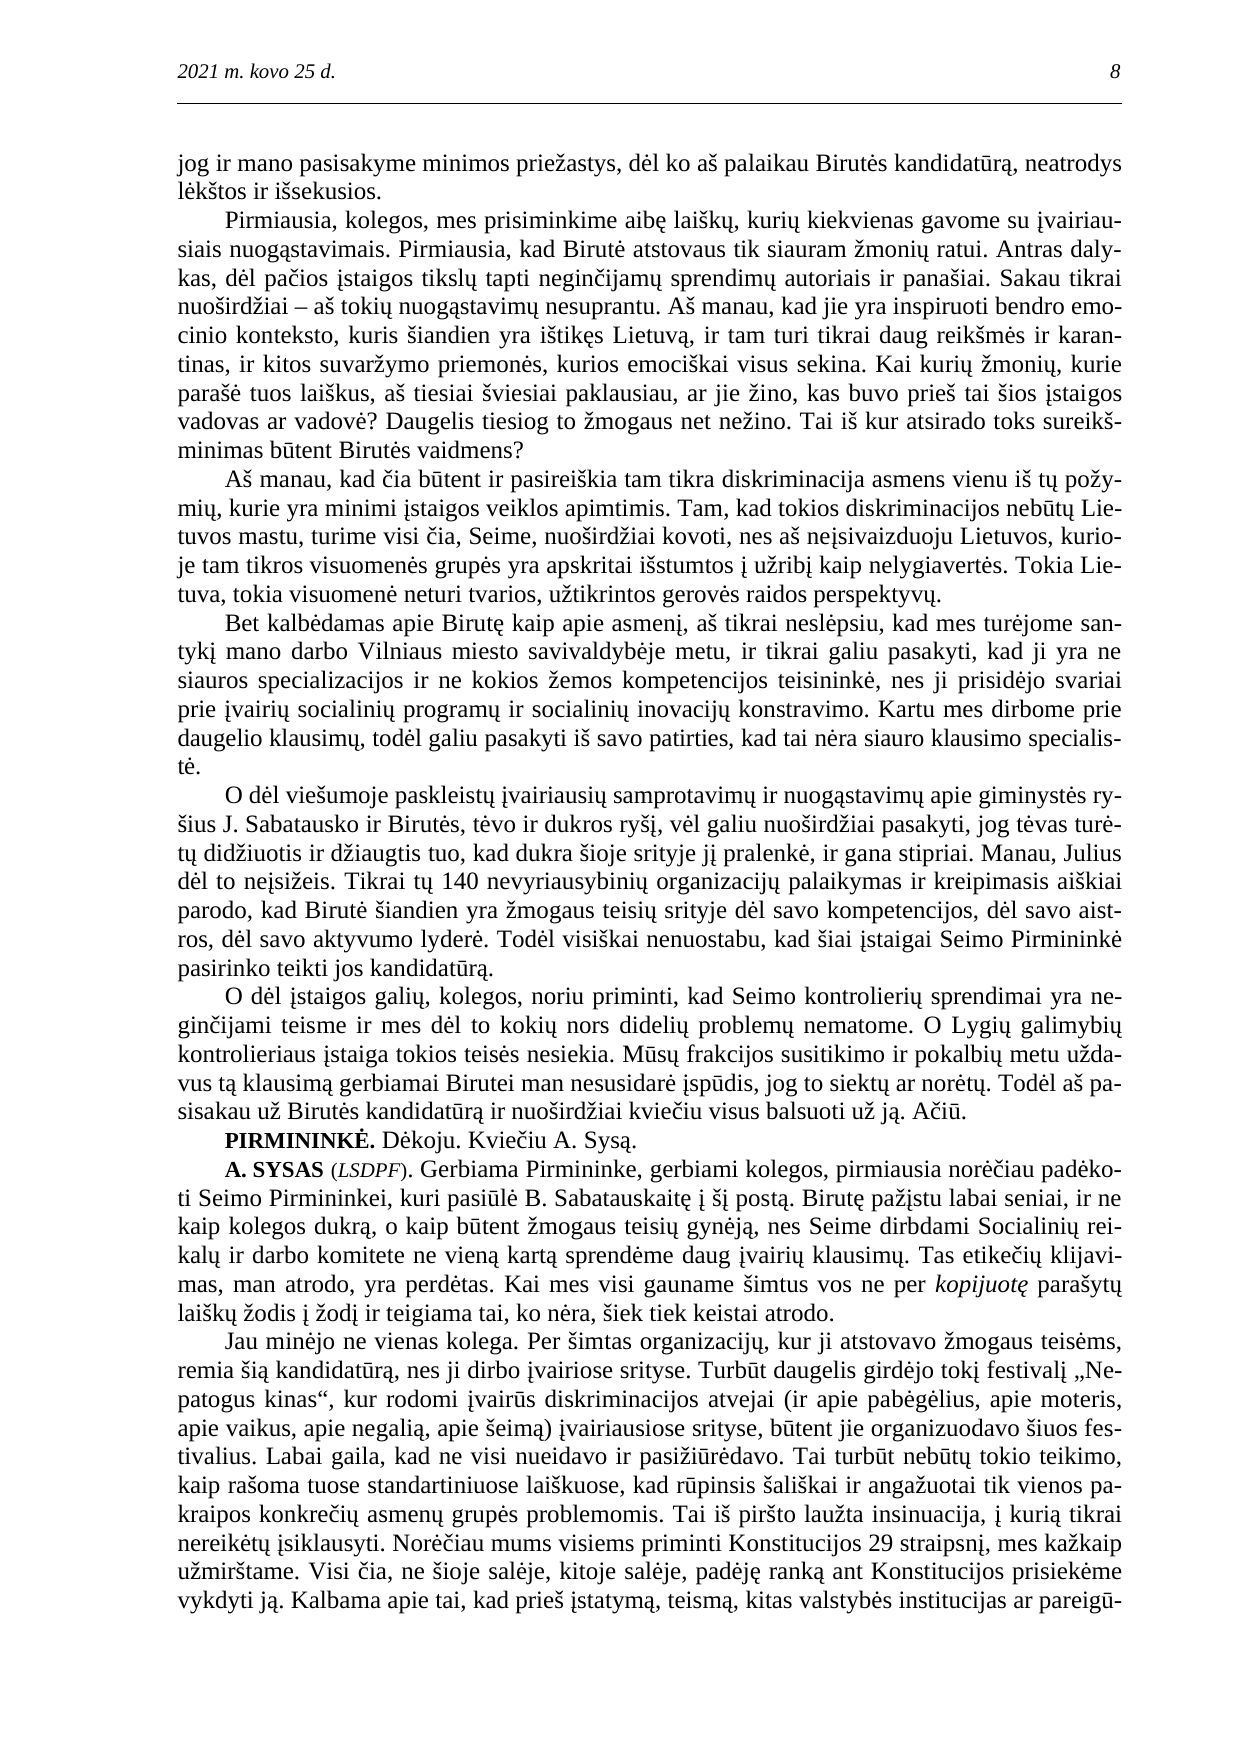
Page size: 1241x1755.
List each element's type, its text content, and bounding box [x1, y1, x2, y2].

text jog ir ma­no pa­si­sa­ky­me mi­ni­mos prie­žas­tys, dėl ko aš pa­lai­kau Bi­ru­tės kan­di­da­tū­rą, ne­at­ro­dys lėkš­tos ir iš­se­ku­sios. [177, 148, 1122, 205]
text Aš ma­nau, kad čia bū­tent ir pa­si­reiš­kia tam tik­ra dis­kri­mi­na­ci­ja as­mens vie­nu iš tų po­žy­mių, ku­rie yra mi­ni­mi įstai­gos veik­los ap­im­ti­mis. Tam, kad to­kios dis­kri­mi­na­ci­jos ne­bū­tų Lie­tu­vos mas­tu, tu­ri­me vi­si čia, Sei­me, nuo­šir­džiai ko­vo­ti, nes aš ne­įsi­vaiz­duo­ju Lie­tu­vos, ku­rio­je tam tik­ros vi­suo­me­nės gru­pės yra ap­skri­tai iš­stum­tos į už­ri­bį kaip ne­ly­gia­ver­tės. To­kia Lie­tu­va, to­kia vi­suo­me­nė ne­tu­ri tva­rios, už­tik­rin­tos ge­ro­vės rai­dos per­spek­ty­vų. [177, 464, 1122, 608]
text Pir­miau­sia, ko­le­gos, mes pri­si­min­ki­me ai­bę laiš­kų, ku­rių kiek­vie­nas ga­vo­me su įvai­riau­siais nuo­gąs­ta­vi­mais. Pir­miau­sia, kad Bi­ru­tė at­sto­vaus tik siau­ram žmo­nių ra­tui. Ant­ras da­ly­kas, dėl pa­čios įstai­gos tiks­lų tap­ti ne­gin­či­ja­mų spren­di­mų au­to­riais ir pa­na­šiai. Sa­kau tik­rai nuo­šir­džiai – aš to­kių nuo­gąs­ta­vi­mų ne­su­pran­tu. Aš ma­nau, kad jie yra ins­pi­ruo­ti ben­dro emo­ci­nio kon­teks­to, ku­ris šian­dien yra iš­ti­kęs Lie­tu­vą, ir tam tu­ri tik­rai daug reikš­mės ir ka­ran­tinas, ir ki­tos su­var­žy­mo prie­mo­nės, ku­rios emo­ciš­kai vi­sus se­ki­na. Kai ku­rių žmo­nių, ku­rie pa­ra­šė tuos laiš­kus, aš tie­siai švie­siai pa­klau­siau, ar jie ži­no, kas bu­vo prieš tai šios įstai­gos va­do­vas ar va­do­vė? Dau­ge­lis tie­siog to žmo­gaus net ne­ži­no. Tai iš kur at­si­ra­do toks su­reikš­mi­ni­mas bū­tent Bi­ru­tės vaid­mens? [177, 205, 1122, 464]
text O dėl vie­šu­mo­je pa­skleis­tų įvai­riau­sių sam­pro­ta­vi­mų ir nuo­gąs­ta­vi­mų apie gi­mi­nys­tės ry­šius J. Sa­ba­taus­ko ir Bi­ru­tės, tė­vo ir duk­ros ry­šį, vėl ga­liu nuo­šir­džiai pa­sa­ky­ti, jog tė­vas tu­rė­tų di­džiuo­tis ir džiaug­tis tuo, kad duk­ra šio­je sri­ty­je jį pra­len­kė, ir ga­na stip­riai. Ma­nau, Ju­lius dėl to ne­įsi­žeis. Tik­rai tų 140 ne­vy­riau­sy­bi­nių or­ga­ni­za­ci­jų pa­lai­ky­mas ir krei­pi­ma­sis aiš­kiai pa­ro­do, kad Bi­ru­tė šian­dien yra žmo­gaus tei­sių sri­ty­je dėl sa­vo kom­pe­ten­ci­jos, dėl sa­vo aist­ros, dėl sa­vo ak­ty­vu­mo ly­de­rė. To­dėl vi­siš­kai ne­nuos­ta­bu, kad šiai įstai­gai Sei­mo Pir­mi­nin­kė pa­si­rin­ko teik­ti jos kan­di­da­tū­rą. [177, 780, 1122, 981]
text Bet kal­bėdamas apie Bi­ru­tę kaip apie as­me­nį, aš tik­rai ne­slėp­siu, kad mes tu­rė­jo­me san­ty­kį ma­no dar­bo Vil­niaus mies­to sa­vi­val­dy­bė­je me­tu, ir tik­rai ga­liu pa­sa­ky­ti, kad ji yra ne siau­ros spe­cia­li­za­ci­jos ir ne ko­kios že­mos kom­pe­ten­ci­jos tei­si­nin­kė, nes ji pri­si­dė­jo sva­riai prie įvai­rių so­cia­li­nių pro­gra­mų ir so­cia­li­nių ino­va­ci­jų kon­stra­vi­mo. Kar­tu mes dir­bo­me prie dau­ge­lio klau­si­mų, to­dėl ga­liu pa­sa­ky­ti iš sa­vo pa­tir­ties, kad tai nė­ra siau­ro klau­si­mo spe­cia­lis­tė. [177, 608, 1122, 780]
text A. SYSAS (LSDPF). Ger­bia­ma Pir­mi­nin­ke, ger­bia­mi ko­le­gos, pir­miau­sia no­rė­čiau pa­dė­ko­ti Sei­mo Pir­mi­nin­kei, ku­ri pa­siū­lė B. Sa­ba­taus­kai­tę į šį pos­tą. Bi­ru­tę pa­žįs­tu la­bai se­niai, ir ne kaip ko­le­gos duk­rą, o kaip bū­tent žmo­gaus tei­sių gy­nė­ją, nes Sei­me dirb­da­mi So­cia­li­nių rei­ka­lų ir dar­bo ko­mi­te­te ne vie­ną kar­tą spren­dė­me daug įvai­rių klau­si­mų. Tas eti­ke­čių kli­ja­vi­mas, man at­ro­do, yra per­dė­tas. Kai mes vi­si gau­na­me šim­tus vos ne per ko­pi­juo­tę pa­ra­šy­tų laiš­kų žo­dis į žo­dį ir tei­gia­ma tai, ko nė­ra, šiek tiek keis­tai at­ro­do. [177, 1154, 1122, 1326]
text O dėl įstai­gos ga­lių, ko­le­gos, no­riu pri­min­ti, kad Sei­mo kon­tro­lie­rių spren­di­mai yra ne­gin­či­ja­mi teis­me ir mes dėl to ko­kių nors di­de­lių pro­ble­mų ne­ma­to­me. O Ly­gių ga­li­my­bių kon­tro­lie­riaus įstai­ga to­kios tei­sės ne­sie­kia. Mū­sų frak­ci­jos su­si­ti­ki­mo ir po­kal­bių me­tu už­da­vus tą klau­si­mą ger­bia­mai Bi­ru­tei man ne­su­si­da­rė įspū­dis, jog to siek­tų ar no­rė­tų. To­dėl aš pa­si­sa­kau už Bi­ru­tės kan­di­da­tū­rą ir nuo­šir­džiai kvie­čiu vi­sus bal­suo­ti už ją. Ačiū. [177, 981, 1122, 1125]
text PIRMININKĖ. Dė­ko­ju. Kvie­čiu A. Sy­są. [177, 1125, 1122, 1154]
text Jau mi­nė­jo ne vie­nas ko­le­ga. Per šim­tas or­ga­ni­za­ci­jų, kur ji at­sto­va­vo žmo­gaus tei­sėms, re­mia šią kan­di­da­tū­rą, nes ji dir­bo įvai­rio­se sri­ty­se. Tur­būt dau­ge­lis gir­dė­jo to­kį fes­ti­va­lį „Ne­pa­to­gus ki­nas“, kur ro­do­mi įvai­rūs dis­kri­mi­na­ci­jos at­ve­jai (ir apie pa­bė­gė­lius, apie mo­te­ris, apie vai­kus, apie ne­ga­lią, apie šei­mą) įvai­riau­sio­se sri­ty­se, bū­tent jie or­ga­ni­zuo­da­vo šiuos fes­ti­va­lius. La­bai gai­la, kad ne vi­si nu­ei­da­vo ir pa­si­žiū­rė­da­vo. Tai tur­būt ne­bū­tų to­kio tei­ki­mo, kaip ra­šo­ma tuo­se stan­dar­ti­niuo­se laiš­kuo­se, kad rū­pin­sis ša­liš­kai ir an­ga­žuo­tai tik vie­nos pa­krai­pos kon­kre­čių as­me­nų gru­pės pro­ble­mo­mis. Tai iš pirš­to lauž­ta in­si­nu­a­ci­ja, į ku­rią tik­rai ne­rei­kė­tų įsi­klau­sy­ti. No­rė­čiau mums vi­siems pri­min­ti Kon­sti­tu­ci­jos 29 straips­nį, mes kaž­kaip už­mirš­ta­me. Vi­si čia, ne šio­je sa­lė­je, ki­to­je sa­lė­je, pa­dė­ję ran­ką ant Kon­sti­tu­ci­jos pri­sie­kė­me vyk­dy­ti ją. Kal­ba­ma apie tai, kad prieš įsta­ty­mą, teis­mą, ki­tas vals­ty­bės ins­ti­tu­ci­jas ar pa­rei­gū­ [177, 1326, 1122, 1614]
